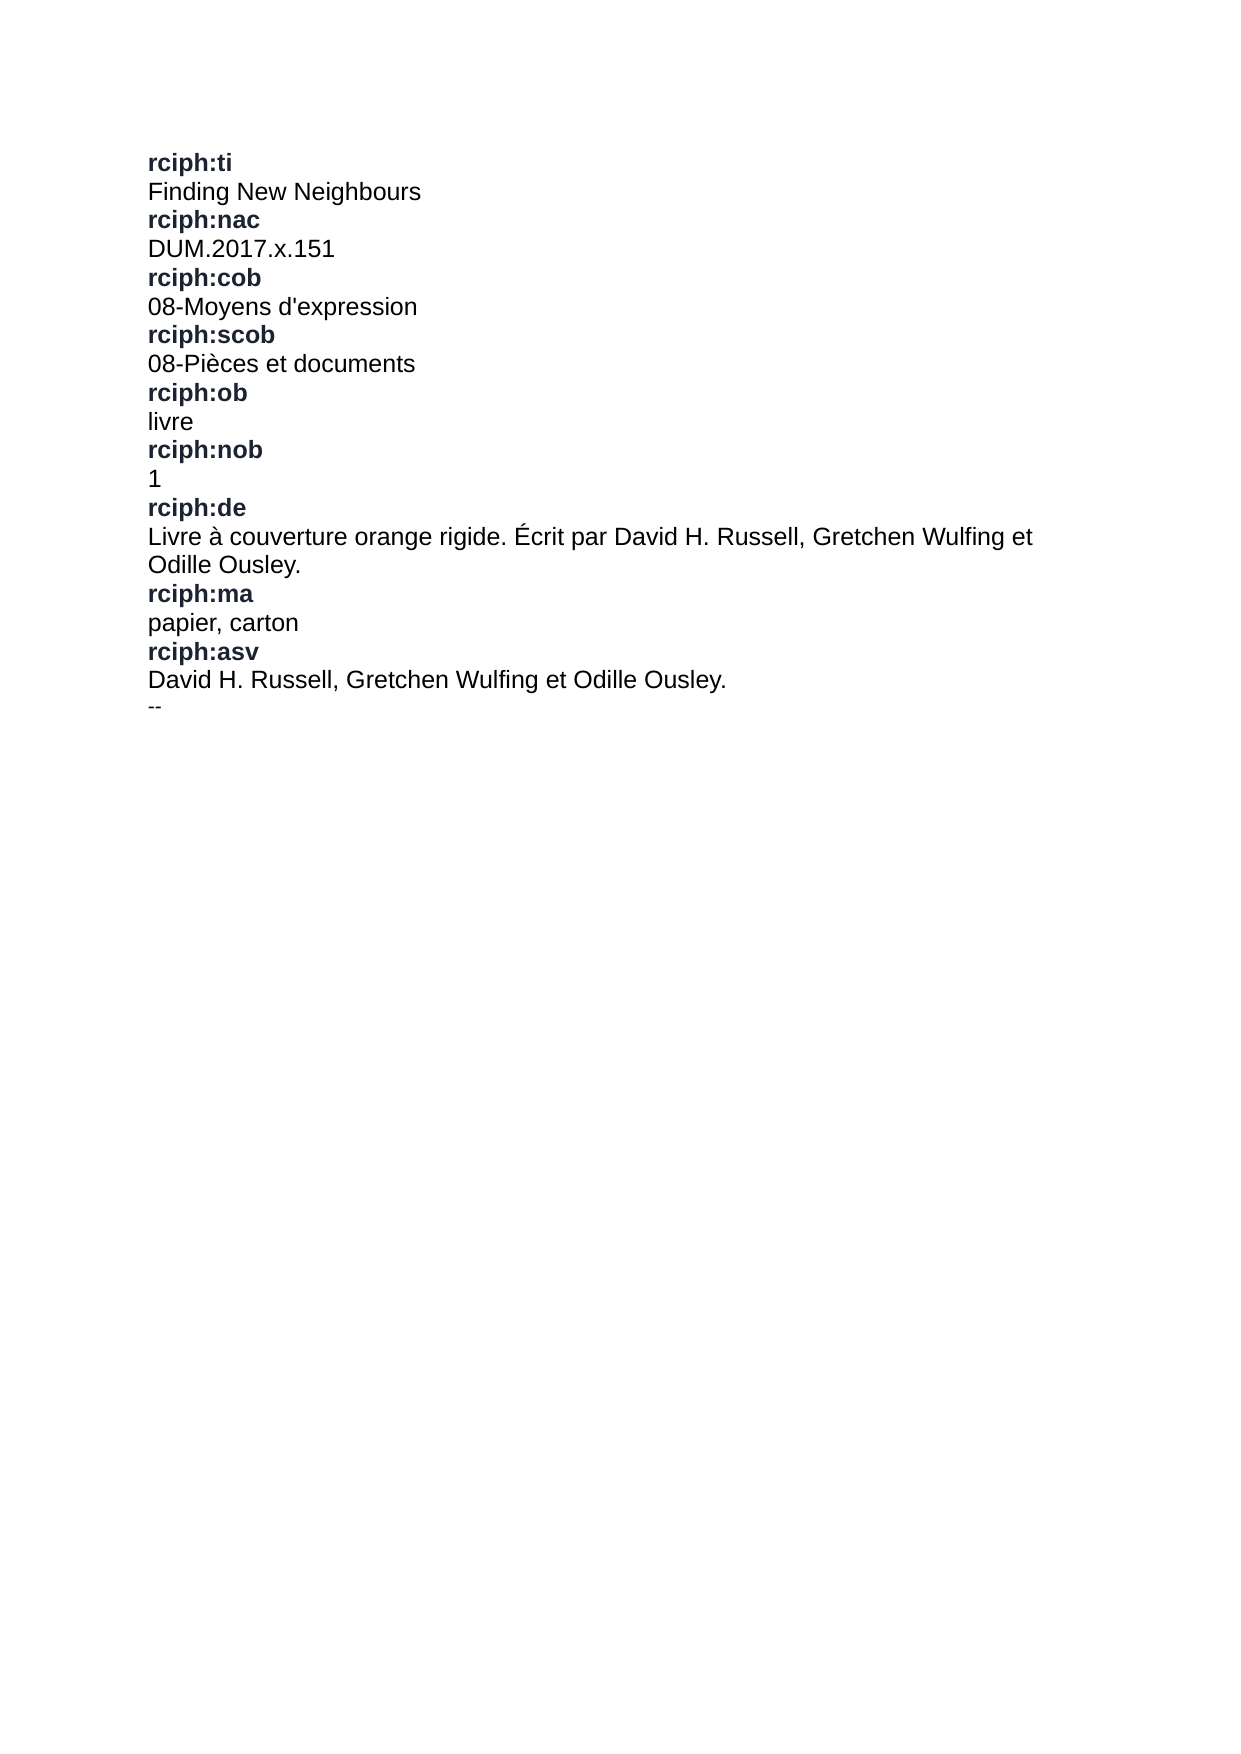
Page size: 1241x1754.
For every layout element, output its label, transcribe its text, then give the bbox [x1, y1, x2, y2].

text David H. Russell, Gretchen Wulfing et Odille Ousley. [148, 665, 1092, 694]
text Finding New Neighbours [148, 176, 1092, 205]
text rciph:cob [148, 263, 1092, 291]
text rciph:ma [148, 579, 1092, 608]
text 1 [148, 464, 1092, 493]
text rciph:de [148, 493, 1092, 521]
text livre [148, 406, 1092, 435]
text rciph:nac [148, 205, 1092, 234]
text rciph:scob [148, 320, 1092, 349]
text 08-Pièces et documents [148, 349, 1092, 378]
text DUM.2017.x.151 [148, 234, 1092, 263]
text rciph:nob [148, 435, 1092, 464]
text Livre à couverture orange rigide. Écrit par David H. Russell, Gretchen Wulfing et Odille Ousley. [148, 521, 1092, 579]
text papier, carton [148, 608, 1092, 636]
text rciph:ob [148, 378, 1092, 406]
text -- [148, 694, 1092, 718]
text rciph:asv [148, 636, 1092, 665]
text rciph:ti [148, 148, 1092, 176]
text 08-Moyens d'expression [148, 291, 1092, 320]
